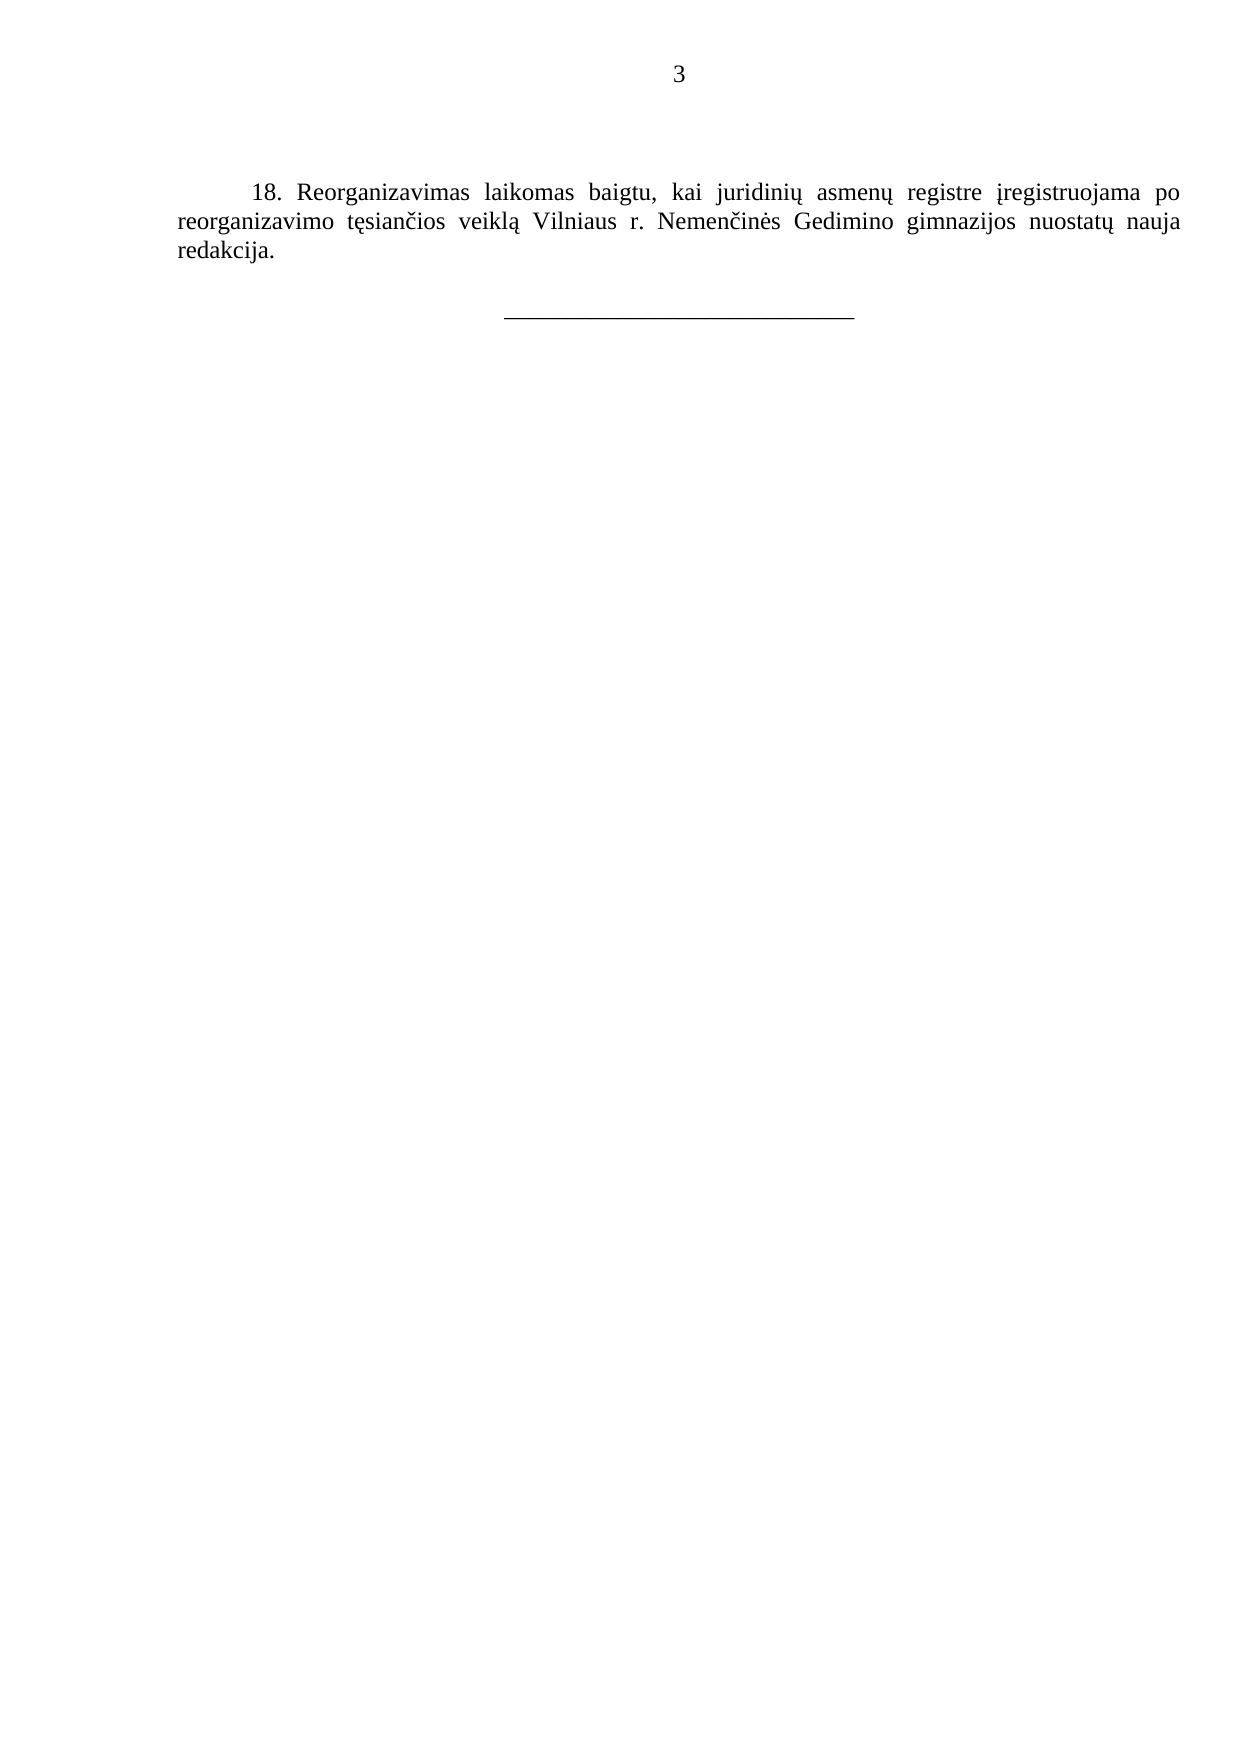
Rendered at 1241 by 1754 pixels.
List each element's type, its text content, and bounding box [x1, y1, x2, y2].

text ____________________________ [177, 292, 1181, 322]
text 18. Reorganizavimas laikomas baigtu, kai juridinių asmenų registre įregistruojama po reorganizavimo tęsiančios veiklą Vilniaus r. Nemenčinės Gedimino gimnazijos nuostatų nauja redakcija. [177, 177, 1181, 263]
